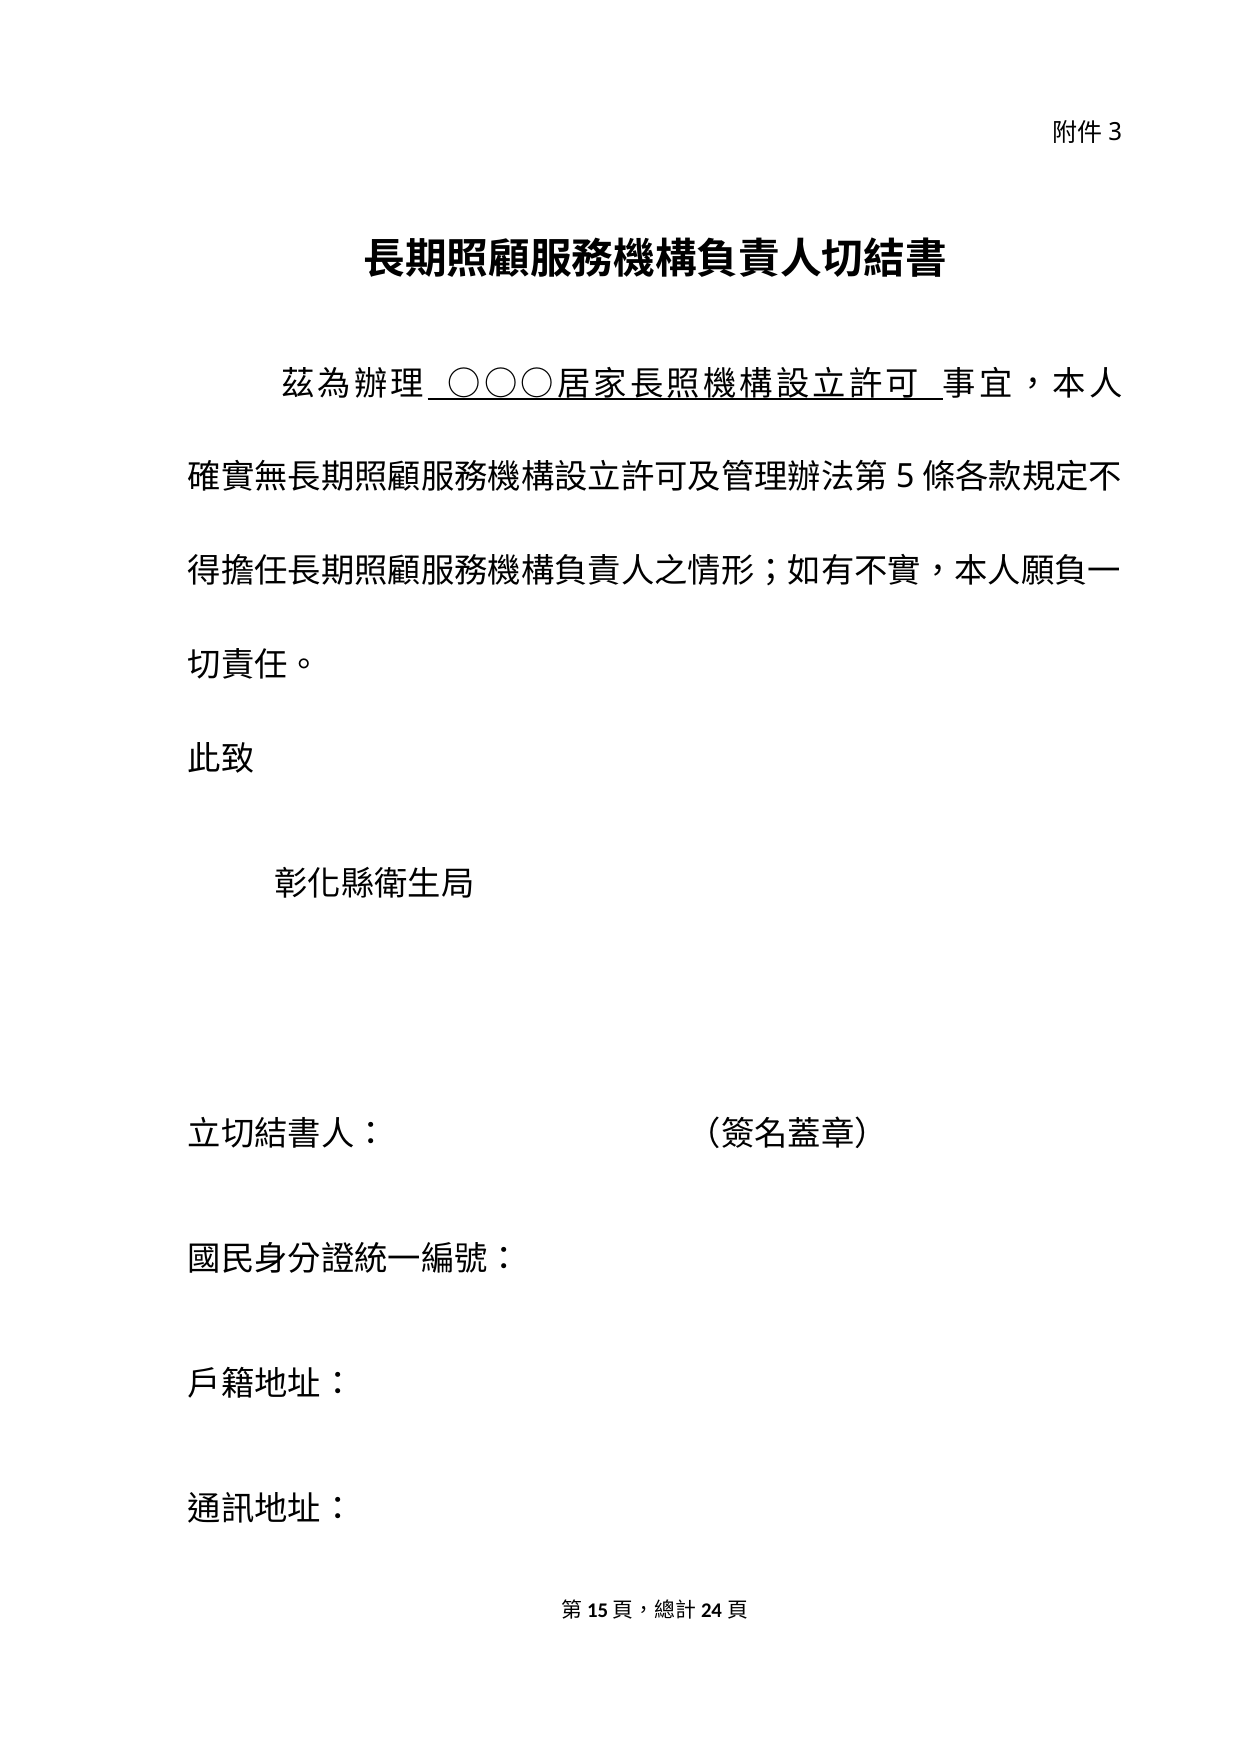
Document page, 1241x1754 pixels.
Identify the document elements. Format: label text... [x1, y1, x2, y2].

text 附件3 [187, 89, 1122, 151]
text 此致 [187, 714, 1122, 776]
text 通訊地址： [187, 1464, 1122, 1526]
text 戶籍地址： [187, 1339, 1122, 1401]
text 茲為辦理 ○○○居家長照機構設立許可 事宜，本人 確實無長期照顧服務機構設立許可及管理辦法第5條各款規定不得擔任長期照顧服務機構負責人之情形；如有不實，本人願負一切責任。 [187, 339, 1122, 682]
text 立切結書人： （簽名蓋章） [187, 1089, 1122, 1151]
text 國民身分證統一編號： [187, 1214, 1122, 1276]
text 彰化縣衛生局 [254, 839, 1122, 901]
text 長期照顧服務機構負責人切結書 [187, 214, 1122, 276]
